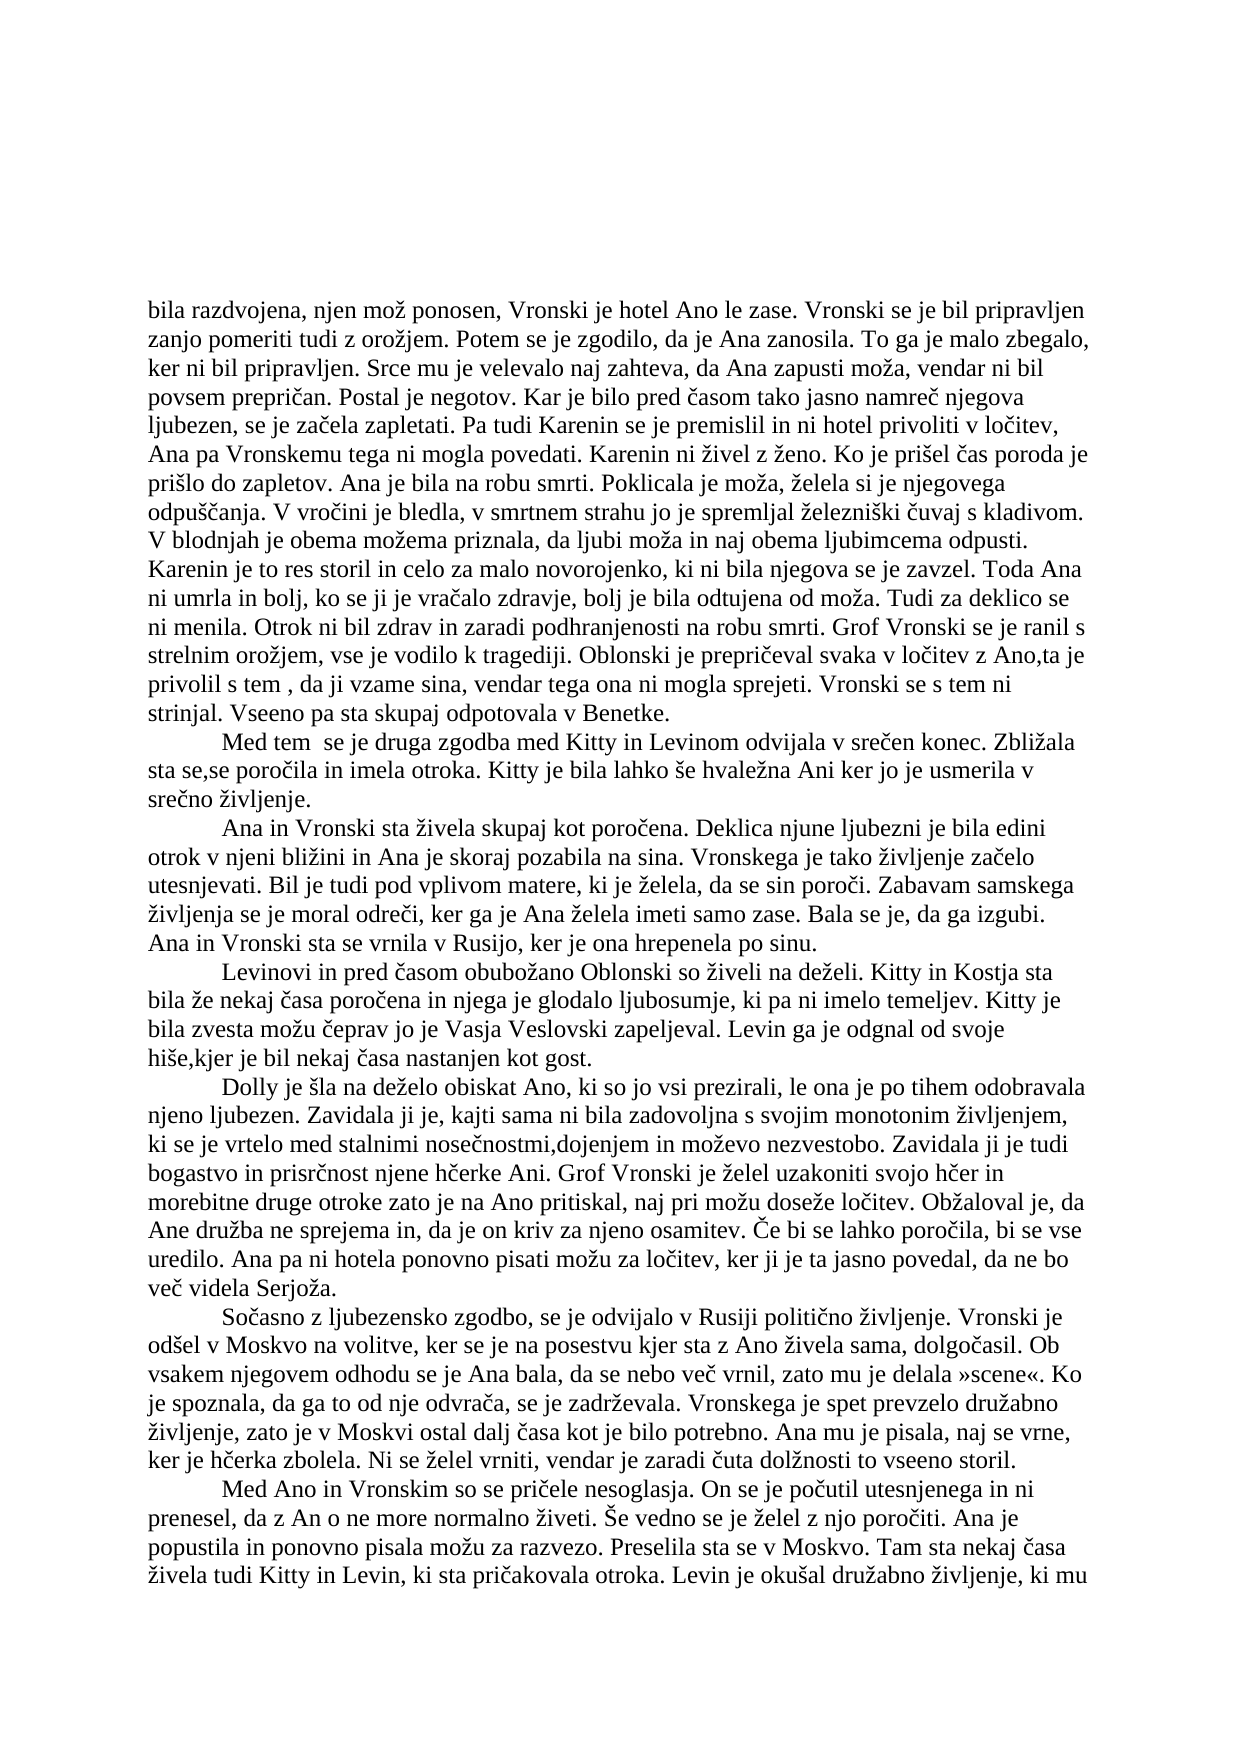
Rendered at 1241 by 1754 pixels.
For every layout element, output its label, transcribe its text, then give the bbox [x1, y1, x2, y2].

text Med Ano in Vronskim so se pričele nesoglasja. On se je počutil utesnjenega in ni prenesel, da z An o ne more normalno živeti. Še vedno se je želel z njo poročiti. Ana je popustila in ponovno pisala možu za razvezo. Preselila sta se v Moskvo. Tam sta nekaj časa živela tudi Kitty in Levin, ki sta pričakovala otroka. Levin je okušal družabno življenje, ki mu [148, 1474, 1092, 1589]
text Levinovi in pred časom obubožano Oblonski so živeli na deželi. Kitty in Kostja sta bila že nekaj časa poročena in njega je glodalo ljubosumje, ki pa ni imelo temeljev. Kitty je bila zvesta možu čeprav jo je Vasja Veslovski zapeljeval. Levin ga je odgnal od svoje hiše,kjer je bil nekaj časa nastanjen kot gost. [148, 957, 1092, 1072]
text bila razdvojena, njen mož ponosen, Vronski je hotel Ano le zase. Vronski se je bil pripravljen zanjo pomeriti tudi z orožjem. Potem se je zgodilo, da je Ana zanosila. To ga je malo zbegalo, ker ni bil pripravljen. Srce mu je velevalo naj zahteva, da Ana zapusti moža, vendar ni bil povsem prepričan. Postal je negotov. Kar je bilo pred časom tako jasno namreč njegova ljubezen, se je začela zapletati. Pa tudi Karenin se je premislil in ni hotel privoliti v ločitev, Ana pa Vronskemu tega ni mogla povedati. Karenin ni živel z ženo. Ko je prišel čas poroda je prišlo do zapletov. Ana je bila na robu smrti. Poklicala je moža, želela si je njegovega odpuščanja. V vročini je bledla, v smrtnem strahu jo je spremljal železniški čuvaj s kladivom. V blodnjah je obema možema priznala, da ljubi moža in naj obema ljubimcema odpusti. Karenin je to res storil in celo za malo novorojenko, ki ni bila njegova se je zavzel. Toda Ana ni umrla in bolj, ko se ji je vračalo zdravje, bolj je bila odtujena od moža. Tudi za deklico se ni menila. Otrok ni bil zdrav in zaradi podhranjenosti na robu smrti. Grof Vronski se je ranil s strelnim orožjem, vse je vodilo k tragediji. Oblonski je prepričeval svaka v ločitev z Ano,ta je privolil s tem , da ji vzame sina, vendar tega ona ni mogla sprejeti. Vronski se s tem ni strinjal. Vseeno pa sta skupaj odpotovala v Benetke. [148, 295, 1092, 727]
text Ana in Vronski sta živela skupaj kot poročena. Deklica njune ljubezni je bila edini otrok v njeni bližini in Ana je skoraj pozabila na sina. Vronskega je tako življenje začelo utesnjevati. Bil je tudi pod vplivom matere, ki je želela, da se sin poroči. Zabavam samskega življenja se je moral odreči, ker ga je Ana želela imeti samo zase. Bala se je, da ga izgubi. Ana in Vronski sta se vrnila v Rusijo, ker je ona hrepenela po sinu. [148, 813, 1092, 957]
text Sočasno z ljubezensko zgodbo, se je odvijalo v Rusiji politično življenje. Vronski je odšel v Moskvo na volitve, ker se je na posestvu kjer sta z Ano živela sama, dolgočasil. Ob vsakem njegovem odhodu se je Ana bala, da se nebo več vrnil, zato mu je delala »scene«. Ko je spoznala, da ga to od nje odvrača, se je zadrževala. Vronskega je spet prevzelo družabno življenje, zato je v Moskvi ostal dalj časa kot je bilo potrebno. Ana mu je pisala, naj se vrne, ker je hčerka zbolela. Ni se želel vrniti, vendar je zaradi čuta dolžnosti to vseeno storil. [148, 1302, 1092, 1474]
text Med tem se je druga zgodba med Kitty in Levinom odvijala v srečen konec. Zbližala sta se,se poročila in imela otroka. Kitty je bila lahko še hvaležna Ani ker jo je usmerila v srečno življenje. [148, 727, 1092, 813]
text Dolly je šla na deželo obiskat Ano, ki so jo vsi prezirali, le ona je po tihem odobravala njeno ljubezen. Zavidala ji je, kajti sama ni bila zadovoljna s svojim monotonim življenjem, ki se je vrtelo med stalnimi nosečnostmi,dojenjem in moževo nezvestobo. Zavidala ji je tudi bogastvo in prisrčnost njene hčerke Ani. Grof Vronski je želel uzakoniti svojo hčer in morebitne druge otroke zato je na Ano pritiskal, naj pri možu doseže ločitev. Obžaloval je, da Ane družba ne sprejema in, da je on kriv za njeno osamitev. Če bi se lahko poročila, bi se vse uredilo. Ana pa ni hotela ponovno pisati možu za ločitev, ker ji je ta jasno povedal, da ne bo več videla Serjoža. [148, 1072, 1092, 1302]
